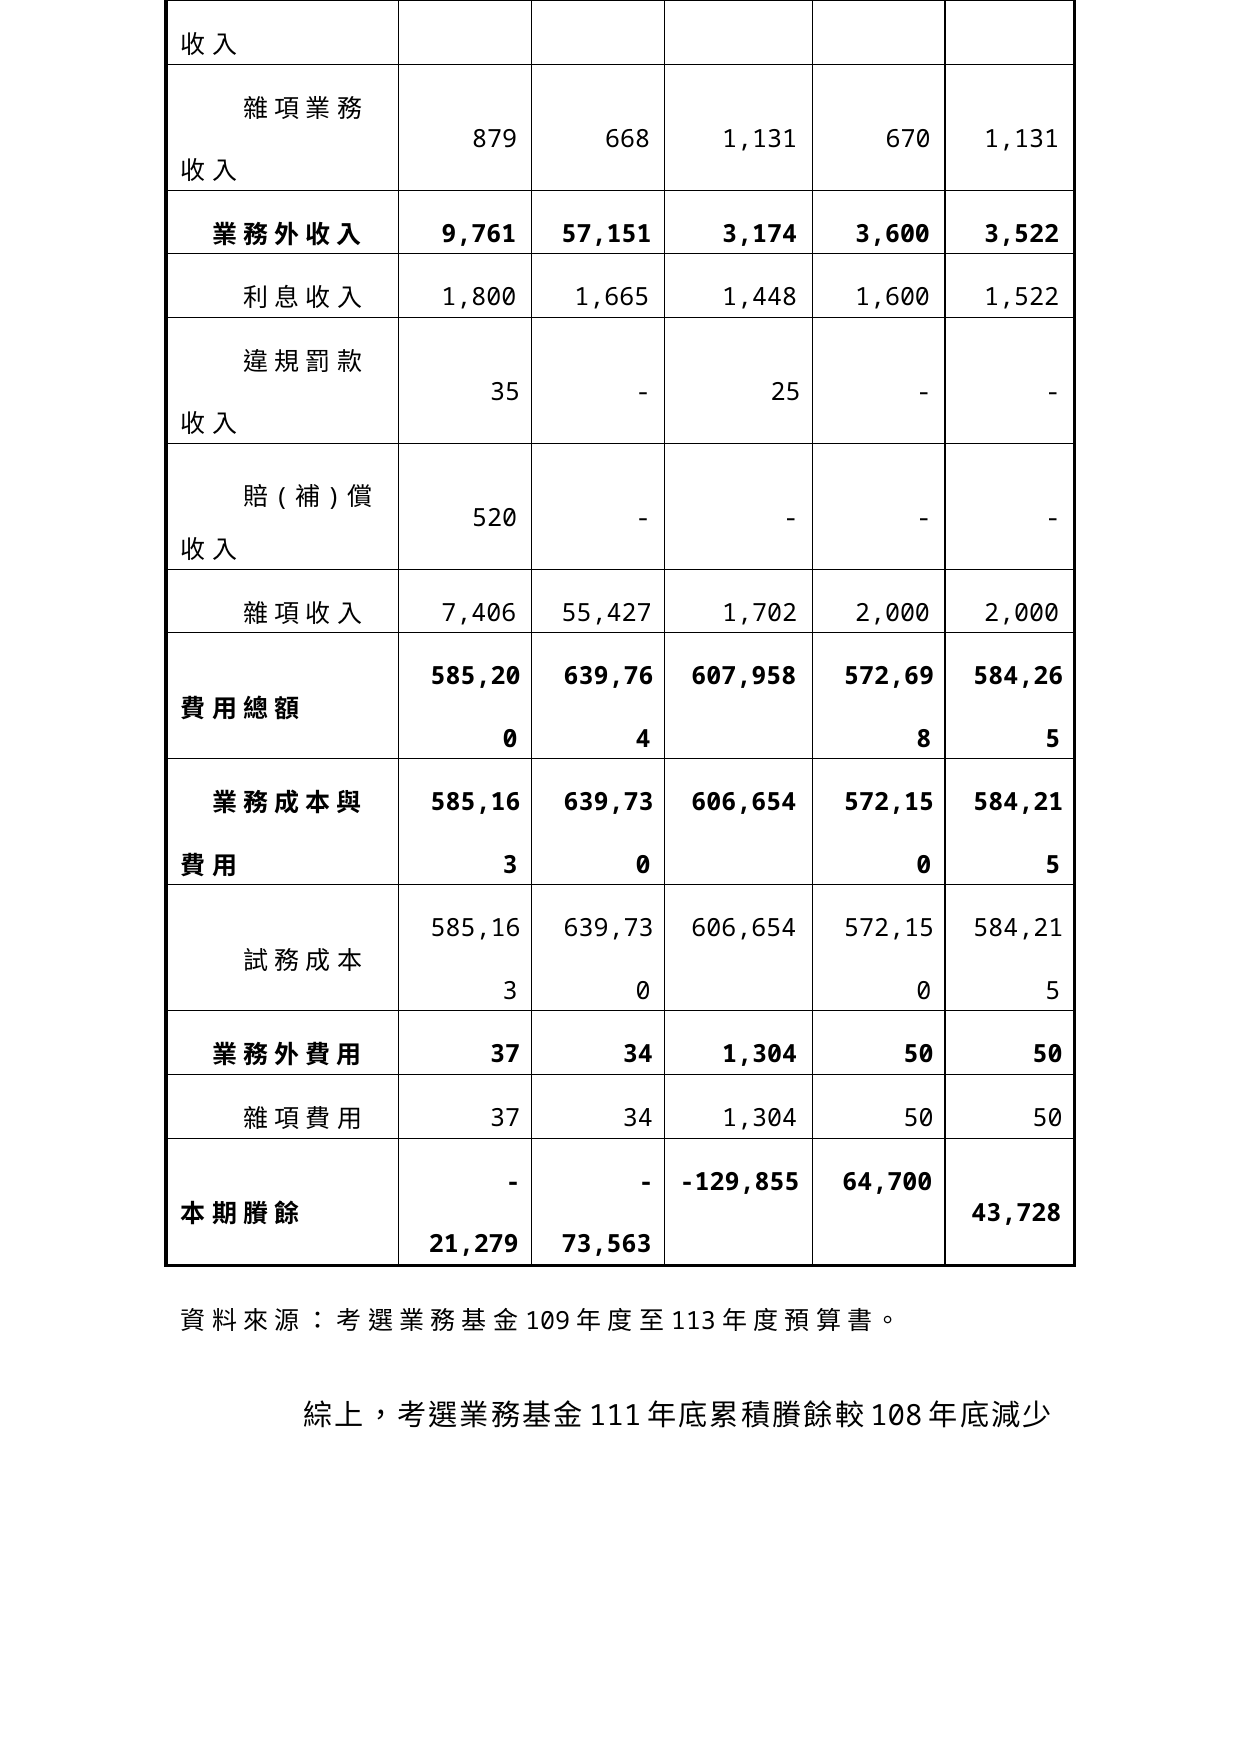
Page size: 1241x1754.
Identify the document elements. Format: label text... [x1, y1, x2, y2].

table_cell 606,654 [665, 885, 812, 1010]
table_cell 50 [813, 1011, 944, 1074]
table_cell - [946, 318, 1073, 443]
table_cell 37 [399, 1075, 531, 1137]
table_cell 35 [399, 318, 531, 443]
table_cell 試務成本 [168, 885, 398, 1010]
table_cell 572,150 [813, 759, 944, 884]
table_cell 670 [813, 65, 944, 189]
table_cell 1,131 [665, 65, 812, 189]
table_cell [813, 1, 944, 63]
table_cell 2,000 [946, 570, 1073, 632]
table_cell 1,800 [399, 254, 531, 317]
table_cell - [532, 318, 664, 443]
table_cell 50 [813, 1075, 944, 1137]
table_cell 雜項業務收入 [168, 65, 398, 189]
table_cell 668 [532, 65, 664, 189]
table_cell 37 [399, 1011, 531, 1074]
table_cell 1,702 [665, 570, 812, 632]
table_cell 64,700 [813, 1139, 944, 1263]
table_cell 2,000 [813, 570, 944, 632]
table_cell 584,215 [946, 759, 1073, 884]
table_cell - [665, 444, 812, 569]
table_cell 雜項費用 [168, 1075, 398, 1137]
table_cell 607,958 [665, 633, 812, 758]
table_cell 584,215 [946, 885, 1073, 1010]
table_cell [665, 1, 812, 63]
table_cell 585,200 [399, 633, 531, 758]
table_cell 1,304 [665, 1011, 812, 1074]
table_cell 業務外收入 [168, 191, 398, 253]
table_cell 1,665 [532, 254, 664, 317]
table_cell -73,563 [532, 1139, 664, 1263]
table_cell 639,730 [532, 885, 664, 1010]
table_cell 1,304 [665, 1075, 812, 1137]
table_cell 572,698 [813, 633, 944, 758]
table_cell - [813, 318, 944, 443]
table_cell 1,600 [813, 254, 944, 317]
table_cell 572,150 [813, 885, 944, 1010]
table_cell 639,730 [532, 759, 664, 884]
table_cell 34 [532, 1011, 664, 1074]
table_cell 9,761 [399, 191, 531, 253]
table_cell -129,855 [665, 1139, 812, 1263]
table_cell - [946, 444, 1073, 569]
table_cell 7,406 [399, 570, 531, 632]
table_cell 584,265 [946, 633, 1073, 758]
text 資料來源：考選業務基金109年度至113年度預算書。 [163, 1267, 1063, 1329]
table_cell 業務成本與費用 [168, 759, 398, 884]
table_cell 50 [946, 1075, 1073, 1137]
table_cell 3,600 [813, 191, 944, 253]
table_cell [946, 1, 1073, 63]
table_cell - [532, 444, 664, 569]
table_cell 3,522 [946, 191, 1073, 253]
table_cell 雜項收入 [168, 570, 398, 632]
table_cell 606,654 [665, 759, 812, 884]
table_cell 25 [665, 318, 812, 443]
table_cell 1,448 [665, 254, 812, 317]
table_cell 879 [399, 65, 531, 189]
table_cell 利息收入 [168, 254, 398, 317]
table_cell 本期賸餘 [168, 1139, 398, 1263]
table_cell 520 [399, 444, 531, 569]
table_cell 43,728 [946, 1139, 1073, 1263]
table_cell -21,279 [399, 1139, 531, 1263]
table_cell 639,764 [532, 633, 664, 758]
table_cell 585,163 [399, 885, 531, 1010]
table_cell 1,522 [946, 254, 1073, 317]
table_cell 賠(補)償收入 [168, 444, 398, 569]
table_cell 34 [532, 1075, 664, 1137]
table_cell 收入 [168, 1, 398, 63]
table_cell 費用總額 [168, 633, 398, 758]
table_cell 57,151 [532, 191, 664, 253]
table_cell [532, 1, 664, 63]
text 綜上，考選業務基金111年底累積賸餘較108年底減少逾9成，基金淨值降幅亦逾6成，甚至低於基金成立當年底之淨值總額，113年度預算雖編列本期賸餘，惟如扣除由公務預算補助之非常態性補助收入，其收支仍為短絀，容與基金應財務自給自足之原則未盡相符，爰隨著疫情緩解，相關防疫試務支出或可逐步下降，允宜研謀善策強化精進營運成效，俾利基金永續經營。 [236, 1329, 1063, 1454]
table_cell - [813, 444, 944, 569]
table_cell 業務外費用 [168, 1011, 398, 1074]
table_cell 違規罰款收入 [168, 318, 398, 443]
table_cell 585,163 [399, 759, 531, 884]
table_cell 50 [946, 1011, 1073, 1074]
table_cell 3,174 [665, 191, 812, 253]
table_cell [399, 1, 531, 63]
table_cell 1,131 [946, 65, 1073, 189]
table_cell 55,427 [532, 570, 664, 632]
